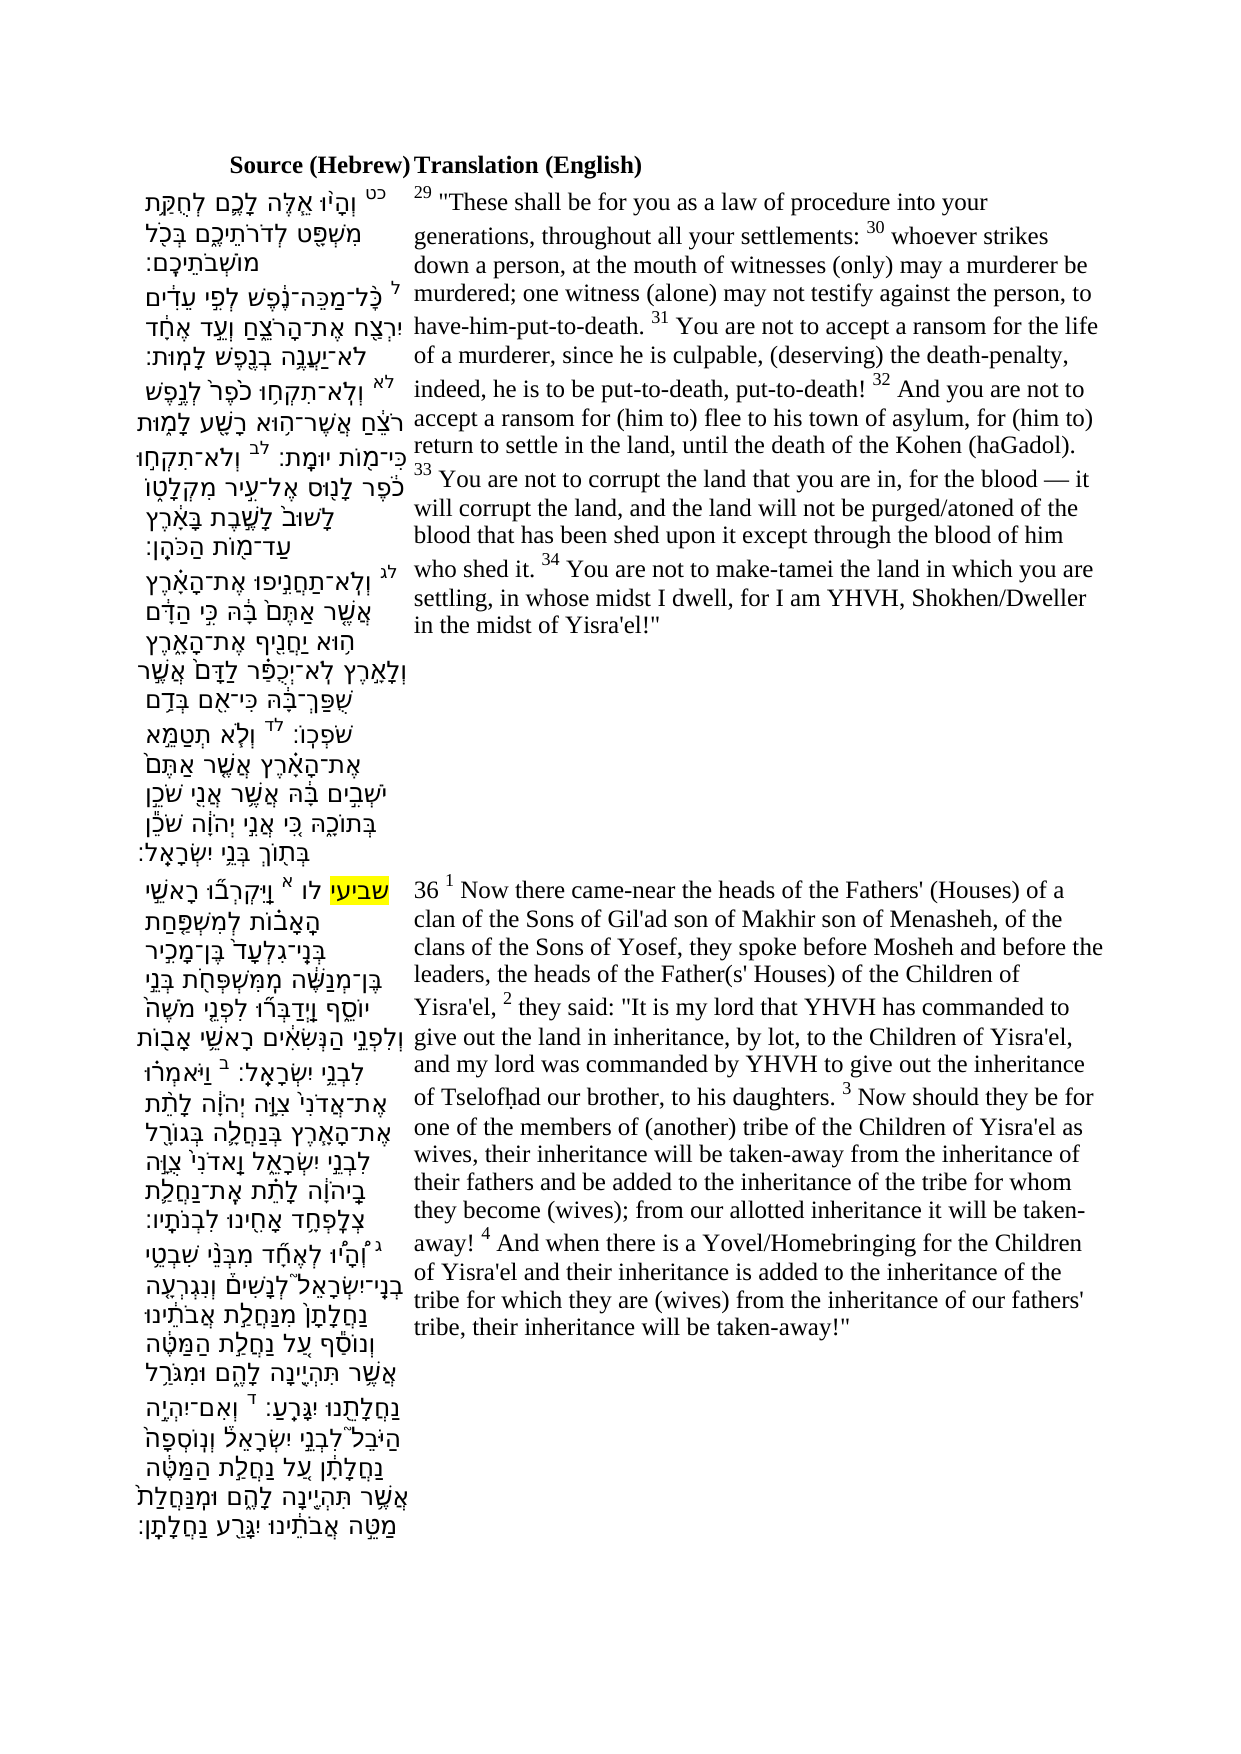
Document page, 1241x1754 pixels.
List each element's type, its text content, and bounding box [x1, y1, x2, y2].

table_cell 29 "These shall be for you as a law of procedure into your generations, throughout all your settlements: 30 whoever strikes down a person, at the mouth of witnesses (only) may a murderer be murdered; one witness (alone) may not testify against the person, to have-him-put-to-death. 31 You are not to accept a ransom for the life of a murderer, since he is culpable, (deserving) the death-penalty, indeed, he is to be put-to-death, put-to-death! 32 And you are not to accept a ransom for (him to) flee to his town of asylum, for (him to) return to settle in the land, until the death of the Kohen (haGadol). 33 You are not to corrupt the land that you are in, for the blood — it will corrupt the land, and the land will not be purged/atoned of the blood that has been shed upon it except through the blood of him who shed it. 34 You are not to make-tamei the land in which you are settling, in whose midst I dwell, for I am YHVH, Shokhen/Dweller in the midst of Yisra'el!" [412, 181, 1105, 869]
table_cell 36 1 Now there came-near the heads of the Fathers' (Houses) of a clan of the Sons of Gil'ad son of Makhir son of Menasheh, of the clans of the Sons of Yosef, they spoke before Mosheh and before the leaders, the heads of the Father(s' Houses) of the Children of Yisra'el, 2 they said: "It is my lord that YHVH has commanded to give out the land in inheritance, by lot, to the Children of Yisra'el, and my lord was commanded by YHVH to give out the inheritance of Tselofḥad our brother, to his daughters. 3 Now should they be for one of the members of (another) tribe of the Children of Yisra'el as wives, their inheritance will be taken-away from the inheritance of their fathers and be added to the inheritance of the tribe for whom they become (wives); from our allotted inheritance it will be taken-away! 4 And when there is a Yovel/Homebringing for the Children of Yisra'el and their inheritance is added to the inheritance of the tribe for which they are (wives) from the inheritance of our fathers' tribe, their inheritance will be taken-away!" [412, 869, 1105, 1542]
table_header Translation (English) [412, 150, 1105, 181]
table_header Source (Hebrew) [135, 150, 412, 181]
table_cell שביעי לו א וַֽיִּקְרְב֞וּ רָאשֵׁ֣י הָֽאָב֗וֹת לְמִשְׁפַּ֤חַת בְּנֵֽי־גִלְעָד֙ בֶּן־מָכִ֣יר בֶּן־מְנַשֶּׁ֔ה מִֽמִּשְׁפְּחֹ֖ת בְּנֵ֣י יוֹסֵ֑ף וַֽיְדַבְּר֞וּ לִפְנֵ֤י מֹשֶׁה֙ וְלִפְנֵ֣י הַנְּשִׂאִ֔ים רָאשֵׁ֥י אָב֖וֹת לִבְנֵ֥י יִשְׂרָאֵֽל׃ ב וַיֹּאמְר֗וּ אֶת־אֲדֹנִי֙ צִוָּ֣ה יְהֹוָ֔ה לָתֵ֨ת אֶת־הָאָ֧רֶץ בְּנַחֲלָ֛ה בְּגוֹרָ֖ל לִבְנֵ֣י יִשְׂרָאֵ֑ל וַֽאדֹנִי֙ צֻוָּ֣ה בַֽיהֹוָ֔ה לָתֵ֗ת אֶֽת־נַחֲלַ֛ת צְלׇפְחָ֥ד אָחִ֖ינוּ לִבְנֹתָֽיו׃ ג וְ֠הָי֠וּ לְאֶחָ֞ד מִבְּנֵ֨י שִׁבְטֵ֥י בְנֵֽי־יִשְׂרָאֵל֮ לְנָשִׁים֒ וְנִגְרְעָ֤ה נַחֲלָתָן֙ מִנַּחֲלַ֣ת אֲבֹתֵ֔ינוּ וְנוֹסַ֕ף עַ֚ל נַחֲלַ֣ת הַמַּטֶּ֔ה אֲשֶׁ֥ר תִּהְיֶ֖ינָה לָהֶ֑ם וּמִגֹּרַ֥ל נַחֲלָתֵ֖נוּ יִגָּרֵֽעַ׃ ד וְאִם־יִהְיֶ֣ה הַיֹּבֵל֮ לִבְנֵ֣י יִשְׂרָאֵל֒ וְנֽוֹסְפָה֙ נַחֲלָתָ֔ן עַ֚ל נַחֲלַ֣ת הַמַּטֶּ֔ה אֲשֶׁ֥ר תִּהְיֶ֖ינָה לָהֶ֑ם וּמִֽנַּחֲלַת֙ מַטֵּ֣ה אֲבֹתֵ֔ינוּ יִגָּרַ֖ע נַחֲלָתָֽן׃ [135, 869, 412, 1542]
table_cell כט וְהָי֨וּ אֵ֧לֶּה לָכֶ֛ם לְחֻקַּ֥ת מִשְׁפָּ֖ט לְדֹרֹתֵיכֶ֑ם בְּכֹ֖ל מוֹשְׁבֹתֵיכֶֽם׃ ל כׇּ֨ל־מַכֵּה־נֶ֔פֶשׁ לְפִ֣י עֵדִ֔ים יִרְצַ֖ח אֶת־הָרֹצֵ֑חַ וְעֵ֣ד אֶחָ֔ד לֹא־יַעֲנֶ֥ה בְנֶ֖פֶשׁ לָמֽוּת׃ לא וְלֹֽא־תִקְח֥וּ כֹ֙פֶר֙ לְנֶ֣פֶשׁ רֹצֵ֔חַ אֲשֶׁר־ה֥וּא רָשָׁ֖ע לָמ֑וּת כִּי־מ֖וֹת יוּמָֽת׃ לב וְלֹא־תִקְח֣וּ כֹ֔פֶר לָנ֖וּס אֶל־עִ֣יר מִקְלָט֑וֹ לָשׁוּב֙ לָשֶׁ֣בֶת בָּאָ֔רֶץ עַד־מ֖וֹת הַכֹּהֵֽן׃ לג וְלֹֽא־תַחֲנִ֣יפוּ אֶת־הָאָ֗רֶץ אֲשֶׁ֤ר אַתֶּם֙ בָּ֔הּ כִּ֣י הַדָּ֔ם ה֥וּא יַחֲנִ֖יף אֶת־הָאָ֑רֶץ וְלָאָ֣רֶץ לֹֽא־יְכֻפַּ֗ר לַדָּם֙ אֲשֶׁ֣ר שֻׁפַּךְ־בָּ֔הּ כִּי־אִ֖ם בְּדַ֥ם שֹׁפְכֽוֹ׃ לד וְלֹ֧א תְטַמֵּ֣א אֶת־הָאָ֗רֶץ אֲשֶׁ֤ר אַתֶּם֙ יֹשְׁבִ֣ים בָּ֔הּ אֲשֶׁ֥ר אֲנִ֖י שֹׁכֵ֣ן בְּתוֹכָ֑הּ כִּ֚י אֲנִ֣י יְהֹוָ֔ה שֹׁכֵ֕ן בְּת֖וֹךְ בְּנֵ֥י יִשְׂרָאֵֽל׃ [135, 181, 412, 869]
